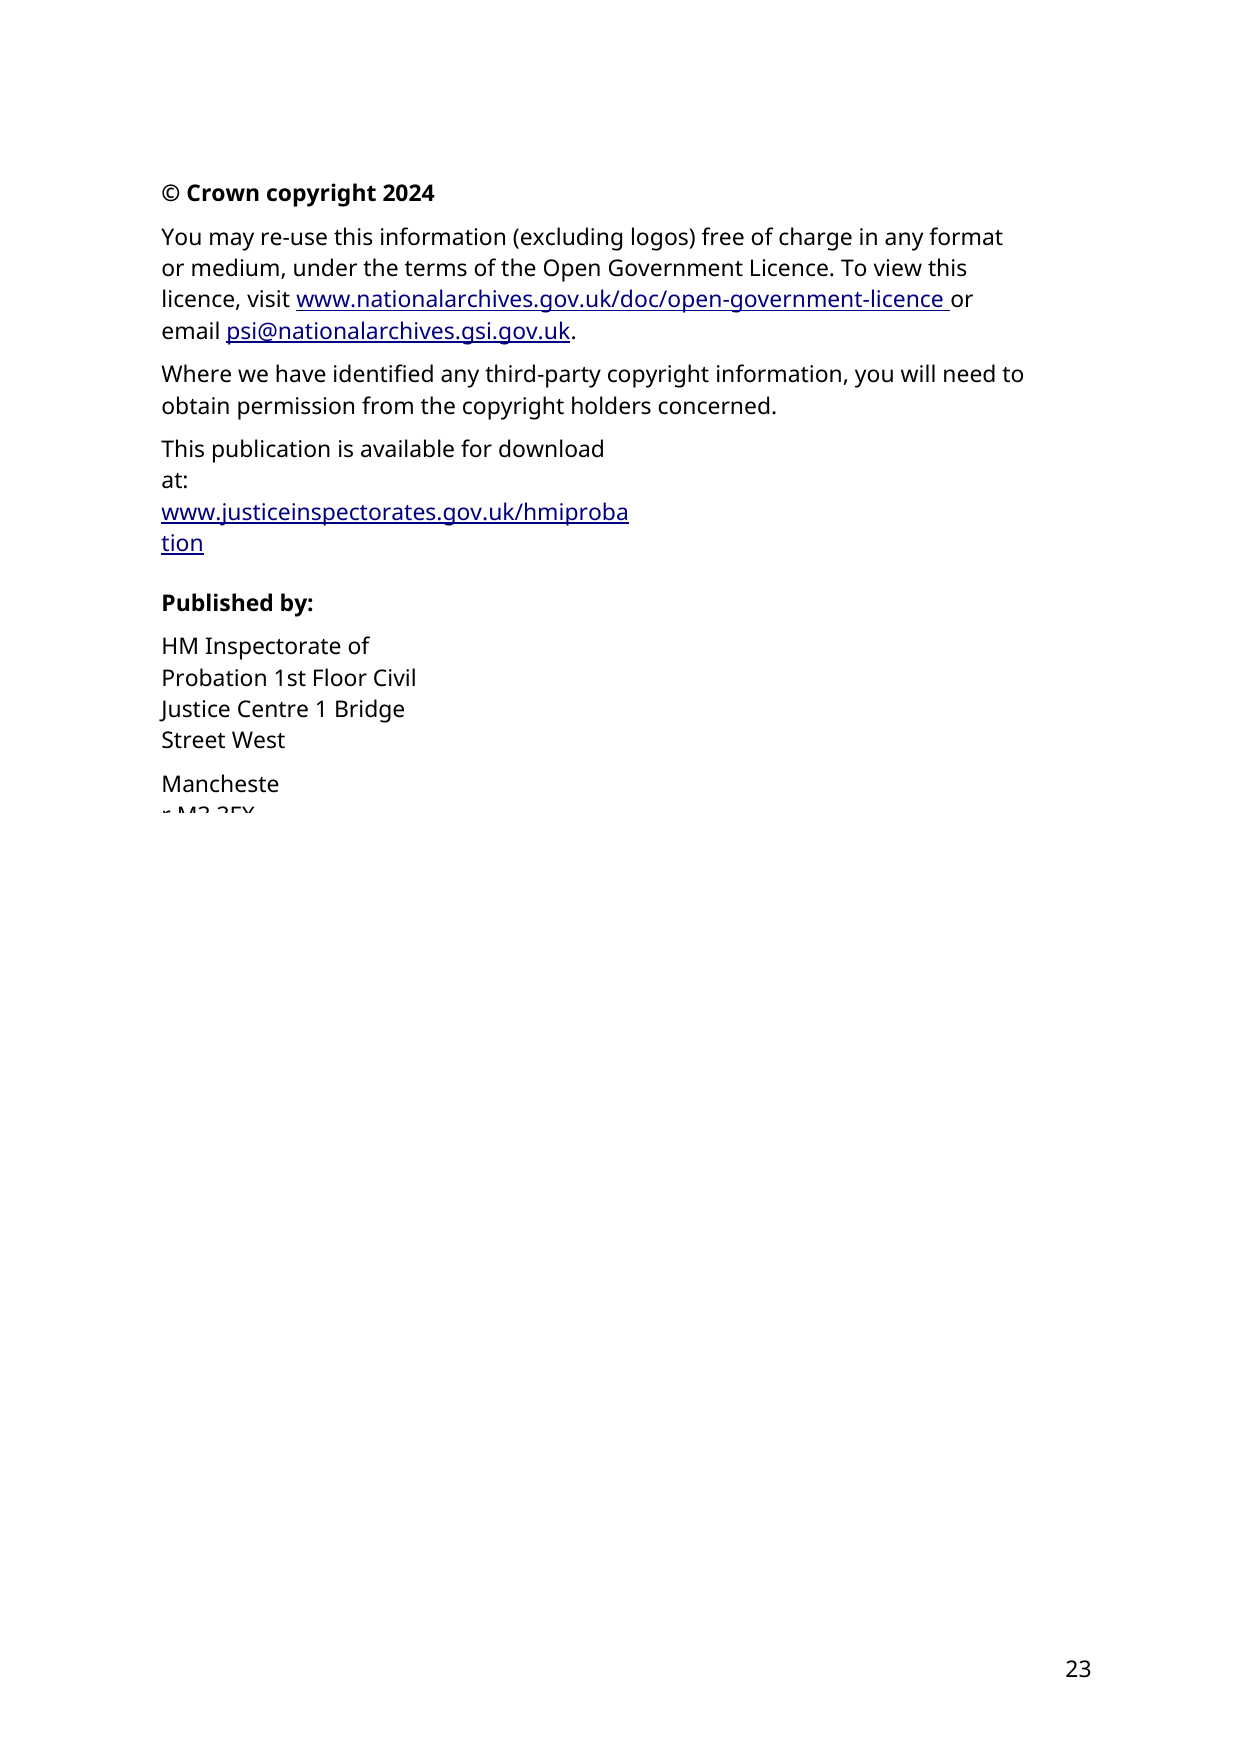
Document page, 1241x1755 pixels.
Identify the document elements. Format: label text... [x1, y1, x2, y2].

text Manchester M3 3FX [161, 768, 279, 813]
text HM Inspectorate of Probation 1st Floor Civil Justice Centre 1 Bridge Street West [161, 630, 459, 755]
text This publication is available for download at: www.justiceinspectorates.gov.uk/hmiprobation [161, 433, 637, 558]
text Where we have identified any third-party copyright information, you will need to obtain permission from the copyright holders concerned. [161, 358, 1046, 421]
text Published by: [161, 587, 1089, 618]
text You may re-use this information (excluding logos) free of charge in any format or medium, under the terms of the Open Government Licence. To view this licence, visit www.nationalarchives.gov.uk/doc/open-government-licence or email psi@nationalarchives.gsi.gov.uk. [161, 221, 1026, 346]
text © Crown copyright 2024 [161, 177, 1089, 208]
